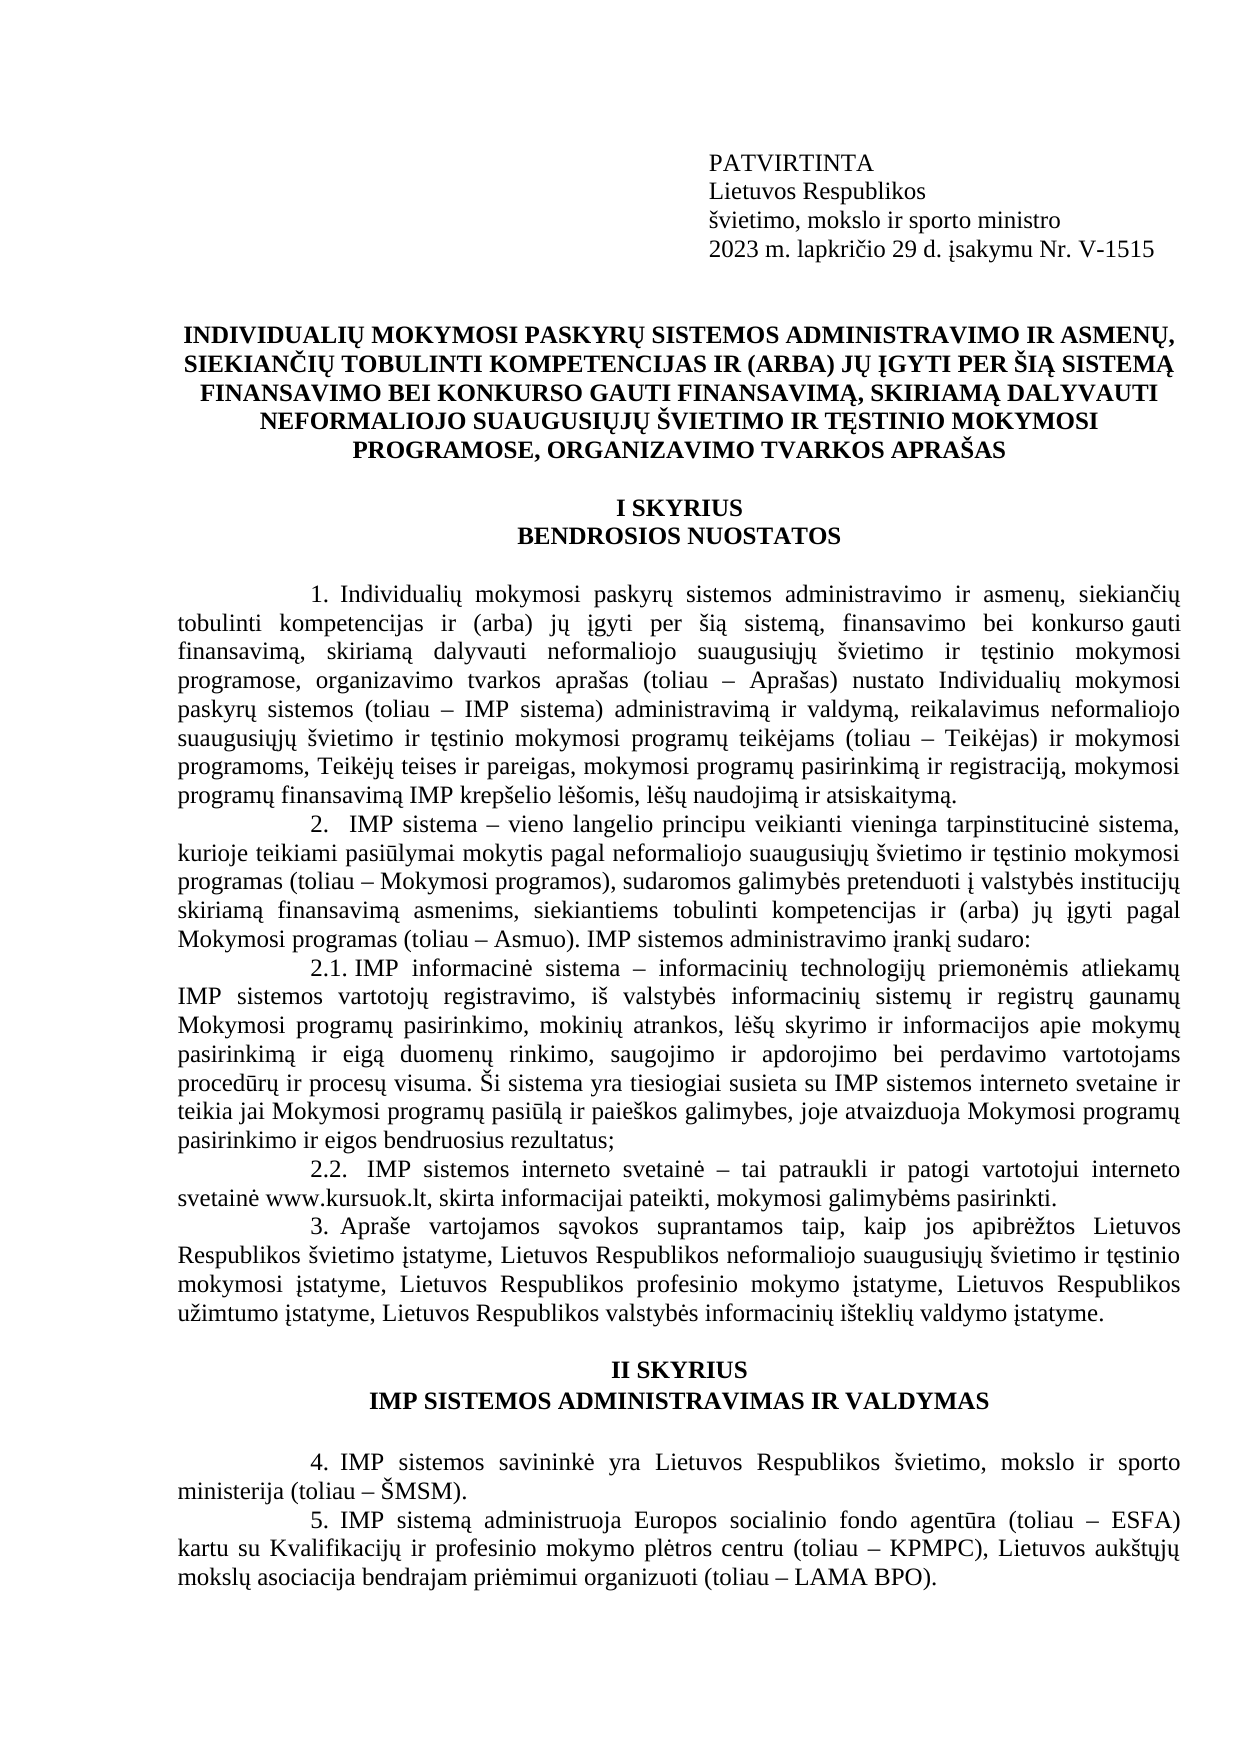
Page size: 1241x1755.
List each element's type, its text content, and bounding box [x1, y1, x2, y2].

text 2023 m. lapkričio 29 d. įsakymu Nr. V-1515 [709, 234, 1181, 263]
text INDIVIDUALIŲ MOKYMOSI PASKYRŲ SISTEMOS ADMINISTRAVIMO IR ASMENŲ, SIEKIANČIŲ TOBULINTI KOMPETENCIJAS IR (ARBA) JŲ ĮGYTI PER ŠIĄ SISTEMĄ FINANSAVIMO BEI KONKURSO GAUTI FINANSAVIMĄ, SKIRIAMĄ DALYVAUTI NEFORMALIOJO SUAUGUSIŲJŲ ŠVIETIMO IR TĘSTINIO MOKYMOSI PROGRAMOSE, ORGANIZAVIMO TVARKOS APRAŠAS [177, 320, 1181, 464]
text 1. Individualių mokymosi paskyrų sistemos administravimo ir asmenų, siekiančių tobulinti kompetencijas ir (arba) jų įgyti per šią sistemą, finansavimo bei konkurso gauti finansavimą, skiriamą dalyvauti neformaliojo suaugusiųjų švietimo ir tęstinio mokymosi programose, organizavimo tvarkos aprašas (toliau – Aprašas) nustato Individualių mokymosi paskyrų sistemos (toliau – IMP sistema) administravimą ir valdymą, reikalavimus neformaliojo suaugusiųjų švietimo ir tęstinio mokymosi programų teikėjams (toliau – Teikėjas) ir mokymosi programoms, Teikėjų teises ir pareigas, mokymosi programų pasirinkimą ir registraciją, mokymosi programų finansavimą IMP krepšelio lėšomis, lėšų naudojimą ir atsiskaitymą. [177, 579, 1181, 809]
text PATVIRTINTA [573, 148, 1181, 176]
text 4. IMP sistemos savininkė yra Lietuvos Respublikos švietimo, mokslo ir sporto ministerija (toliau – ŠMSM). [177, 1447, 1181, 1505]
text BENDROSIOS NUOSTATOS [177, 521, 1181, 550]
text 2. IMP sistema – vieno langelio principu veikianti vieninga tarpinstitucinė sistema, kurioje teikiami pasiūlymai mokytis pagal neformaliojo suaugusiųjų švietimo ir tęstinio mokymosi programas (toliau – Mokymosi programos), sudaromos galimybės pretenduoti į valstybės institucijų skiriamą finansavimą asmenims, siekiantiems tobulinti kompetencijas ir (arba) jų įgyti pagal Mokymosi programas (toliau – Asmuo). IMP sistemos administravimo įrankį sudaro: [177, 809, 1181, 953]
text IMP SISTEMOS ADMINISTRAVIMAS IR VALDYMAS [177, 1386, 1181, 1414]
text I SKYRIUS [177, 493, 1181, 521]
text 5. IMP sistemą administruoja Europos socialinio fondo agentūra (toliau – ESFA) kartu su Kvalifikacijų ir profesinio mokymo plėtros centru (toliau – KPMPC), Lietuvos aukštųjų mokslų asociacija bendrajam priėmimui organizuoti (toliau – LAMA BPO). [177, 1505, 1181, 1591]
text Lietuvos Respublikos [709, 176, 1181, 205]
text 2.2. IMP sistemos interneto svetainė – tai patraukli ir patogi vartotojui interneto svetainė www.kursuok.lt, skirta informacijai pateikti, mokymosi galimybėms pasirinkti. [177, 1154, 1181, 1211]
text švietimo, mokslo ir sporto ministro [709, 205, 1181, 234]
text 2.1. IMP informacinė sistema – informacinių technologijų priemonėmis atliekamų IMP sistemos vartotojų registravimo, iš valstybės informacinių sistemų ir registrų gaunamų Mokymosi programų pasirinkimo, mokinių atrankos, lėšų skyrimo ir informacijos apie mokymų pasirinkimą ir eigą duomenų rinkimo, saugojimo ir apdorojimo bei perdavimo vartotojams procedūrų ir procesų visuma. Ši sistema yra tiesiogiai susieta su IMP sistemos interneto svetaine ir teikia jai Mokymosi programų pasiūlą ir paieškos galimybes, joje atvaizduoja Mokymosi programų pasirinkimo ir eigos bendruosius rezultatus; [177, 953, 1181, 1154]
text II SKYRIUS [177, 1355, 1181, 1384]
text 3. Apraše vartojamos sąvokos suprantamos taip, kaip jos apibrėžtos Lietuvos Respublikos švietimo įstatyme, Lietuvos Respublikos neformaliojo suaugusiųjų švietimo ir tęstinio mokymosi įstatyme, Lietuvos Respublikos profesinio mokymo įstatyme, Lietuvos Respublikos užimtumo įstatyme, Lietuvos Respublikos valstybės informacinių išteklių valdymo įstatyme. [177, 1211, 1181, 1326]
